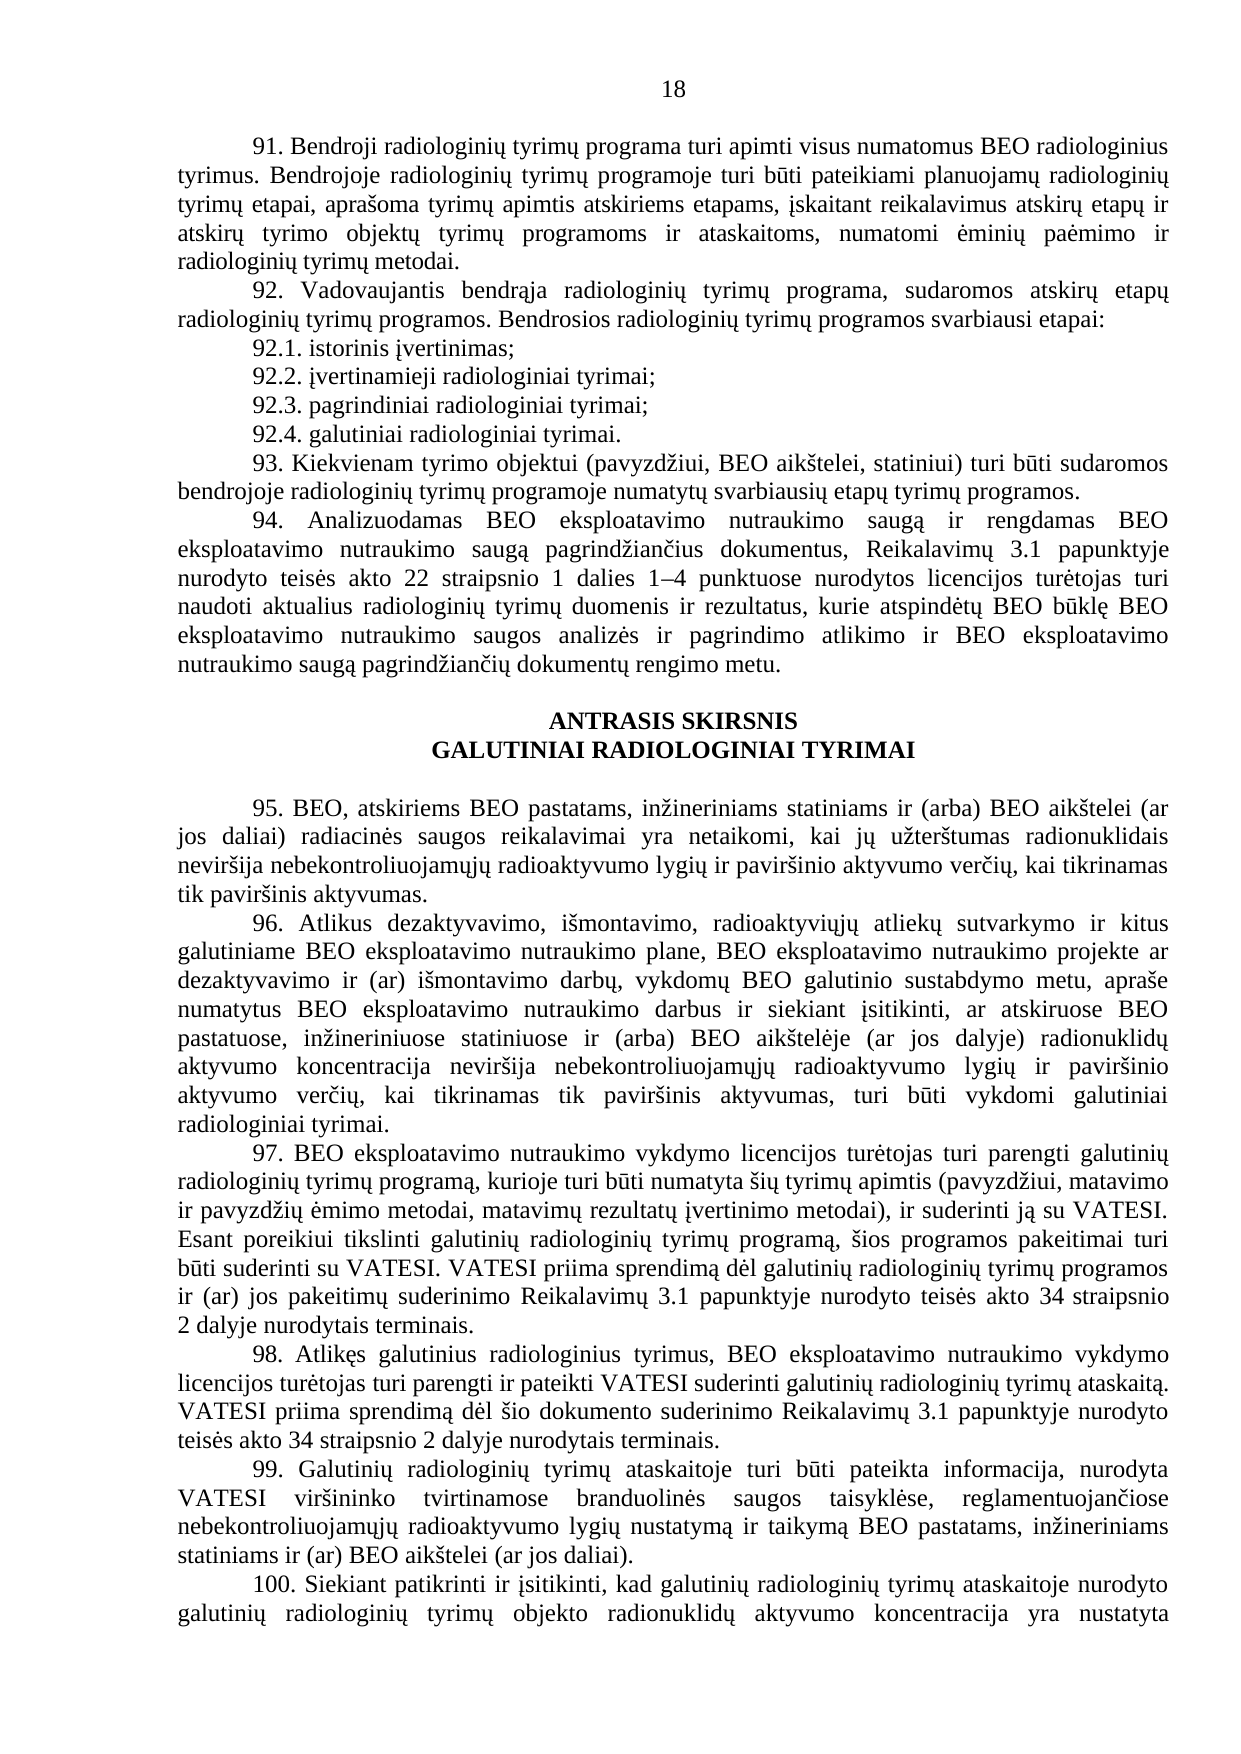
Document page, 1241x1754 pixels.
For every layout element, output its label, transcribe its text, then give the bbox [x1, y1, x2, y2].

text 96. Atlikus dezaktyvavimo, išmontavimo, radioaktyviųjų atliekų sutvarkymo ir kitus galutiniame BEO eksploatavimo nutraukimo plane, BEO eksploatavimo nutraukimo projekte ar dezaktyvavimo ir (ar) išmontavimo darbų, vykdomų BEO galutinio sustabdymo metu, apraše numatytus BEO eksploatavimo nutraukimo darbus ir siekiant įsitikinti, ar atskiruose BEO pastatuose, inžineriniuose statiniuose ir (arba) BEO aikštelėje (ar jos dalyje) radionuklidų aktyvumo koncentracija neviršija nebekontroliuojamųjų radioaktyvumo lygių ir paviršinio aktyvumo verčių, kai tikrinamas tik paviršinis aktyvumas, turi būti vykdomi galutiniai radiologiniai tyrimai. [177, 908, 1169, 1138]
text 95. BEO, atskiriems BEO pastatams, inžineriniams statiniams ir (arba) BEO aikštelei (ar jos daliai) radiacinės saugos reikalavimai yra netaikomi, kai jų užterštumas radionuklidais neviršija nebekontroliuojamųjų radioaktyvumo lygių ir paviršinio aktyvumo verčių, kai tikrinamas tik paviršinis aktyvumas. [177, 793, 1169, 908]
text 92.4. galutiniai radiologiniai tyrimai. [177, 419, 1169, 448]
text 97. BEO eksploatavimo nutraukimo vykdymo licencijos turėtojas turi parengti galutinių radiologinių tyrimų programą, kurioje turi būti numatyta šių tyrimų apimtis (pavyzdžiui, matavimo ir pavyzdžių ėmimo metodai, matavimų rezultatų įvertinimo metodai), ir suderinti ją su VATESI. Esant poreikiui tikslinti galutinių radiologinių tyrimų programą, šios programos pakeitimai turi būti suderinti su VATESI. VATESI priima sprendimą dėl galutinių radiologinių tyrimų programos ir (ar) jos pakeitimų suderinimo Reikalavimų 3.1 papunktyje nurodyto teisės akto 34 straipsnio 2 dalyje nurodytais terminais. [177, 1138, 1169, 1339]
text 92.2. įvertinamieji radiologiniai tyrimai; [177, 361, 1169, 390]
text 92.3. pagrindiniai radiologiniai tyrimai; [177, 390, 1169, 419]
text 99. Galutinių radiologinių tyrimų ataskaitoje turi būti pateikta informacija, nurodyta VATESI viršininko tvirtinamose branduolinės saugos taisyklėse, reglamentuojančiose nebekontroliuojamųjų radioaktyvumo lygių nustatymą ir taikymą BEO pastatams, inžineriniams statiniams ir (ar) BEO aikštelei (ar jos daliai). [177, 1454, 1169, 1569]
text 92.1. istorinis įvertinimas; [177, 333, 1169, 361]
text 93. Kiekvienam tyrimo objektui (pavyzdžiui, BEO aikštelei, statiniui) turi būti sudaromos bendrojoje radiologinių tyrimų programoje numatytų svarbiausių etapų tyrimų programos. [177, 448, 1169, 505]
text 100. Siekiant patikrinti ir įsitikinti, kad galutinių radiologinių tyrimų ataskaitoje nurodyto galutinių radiologinių tyrimų objekto radionuklidų aktyvumo koncentracija yra nustatyta [177, 1569, 1169, 1626]
text ANTRASIS SkIRSNIS [177, 706, 1169, 735]
text 98. Atlikęs galutinius radiologinius tyrimus, BEO eksploatavimo nutraukimo vykdymo licencijos turėtojas turi parengti ir pateikti VATESI suderinti galutinių radiologinių tyrimų ataskaitą. VATESI priima sprendimą dėl šio dokumento suderinimo Reikalavimų 3.1 papunktyje nurodyto teisės akto 34 straipsnio 2 dalyje nurodytais terminais. [177, 1339, 1169, 1454]
text 92. Vadovaujantis bendrąja radiologinių tyrimų programa, sudaromos atskirų etapų radiologinių tyrimų programos. Bendrosios radiologinių tyrimų programos svarbiausi etapai: [177, 275, 1169, 333]
text 91. Bendroji radiologinių tyrimų programa turi apimti visus numatomus BEO radiologinius tyrimus. Bendrojoje radiologinių tyrimų programoje turi būti pateikiami planuojamų radiologinių tyrimų etapai, aprašoma tyrimų apimtis atskiriems etapams, įskaitant reikalavimus atskirų etapų ir atskirų tyrimo objektų tyrimų programoms ir ataskaitoms, numatomi ėminių paėmimo ir radiologinių tyrimų metodai. [177, 131, 1169, 275]
text 94. Analizuodamas BEO eksploatavimo nutraukimo saugą ir rengdamas BEO eksploatavimo nutraukimo saugą pagrindžiančius dokumentus, Reikalavimų 3.1 papunktyje nurodyto teisės akto 22 straipsnio 1 dalies 1–4 punktuose nurodytos licencijos turėtojas turi naudoti aktualius radiologinių tyrimų duomenis ir rezultatus, kurie atspindėtų BEO būklę BEO eksploatavimo nutraukimo saugos analizės ir pagrindimo atlikimo ir BEO eksploatavimo nutraukimo saugą pagrindžiančių dokumentų rengimo metu. [177, 505, 1169, 678]
text GALUTINIAI RADIOLOGINIAI TYRIMAI [177, 735, 1169, 764]
